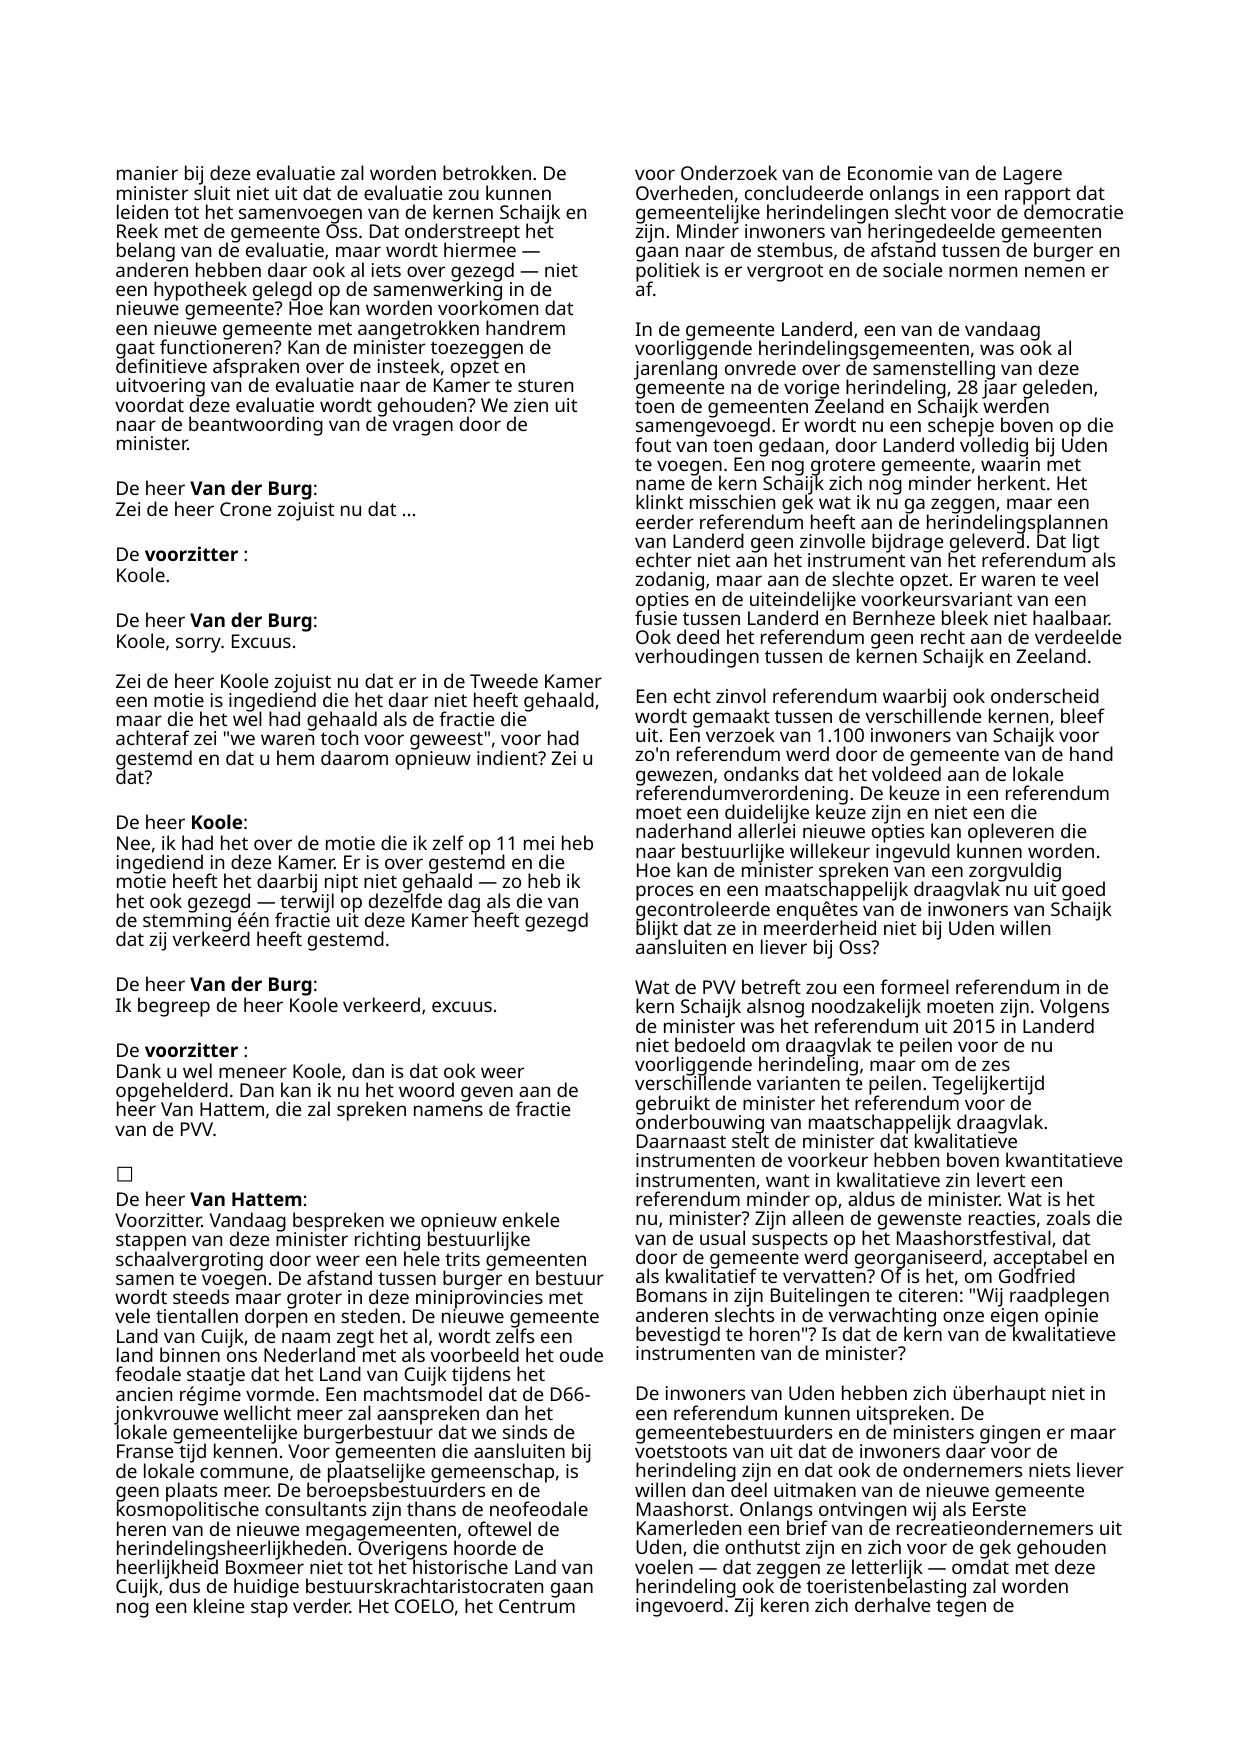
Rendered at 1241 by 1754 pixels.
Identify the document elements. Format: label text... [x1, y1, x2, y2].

text Ik begreep de heer Koole verkeerd, excuus. [115, 997, 605, 1016]
text Koole. [115, 567, 605, 586]
text Zei de heer Crone zojuist nu dat … [115, 501, 605, 520]
text ⬜ [115, 1161, 605, 1186]
text Nee, ik had het over de motie die ik zelf op 11 mei heb ingediend in deze Kamer. Er is over gestemd en die motie heeft het daarbij nipt niet gehaald — zo heb ik het ook gezegd — terwijl op dezelfde dag als die van de stemming één fractie uit deze Kamer heeft gezegd dat zij verkeerd heeft gestemd. [115, 835, 605, 950]
text Wat de PVV betreft zou een formeel referendum in de kern Schaijk alsnog noodzakelijk moeten zijn. Volgens de minister was het referendum uit 2015 in Landerd niet bedoeld om draagvlak te peilen voor de nu voorliggende herindeling, maar om de zes verschillende varianten te peilen. Tegelijkertijd gebruikt de minister het referendum voor de onderbouwing van maatschappelijk draagvlak. Daarnaast stelt de minister dat kwalitatieve instrumenten de voorkeur hebben boven kwantitatieve instrumenten, want in kwalitatieve zin levert een referendum minder op, aldus de minister. Wat is het nu, minister? Zijn alleen de gewenste reacties, zoals die van de usual suspects op het Maashorstfestival, dat door de gemeente werd georganiseerd, acceptabel en als kwalitatief te vervatten? Of is het, om Godfried Bomans in zijn Buitelingen te citeren: "Wij raadplegen anderen slechts in de verwachting onze eigen opinie bevestigd te horen"? Is dat de kern van de kwalitatieve instrumenten van de minister? [635, 979, 1125, 1364]
text De heer Van der Burg: [115, 475, 605, 501]
text De heer Van der Burg: [115, 971, 605, 997]
text De heer Koole: [115, 809, 605, 835]
text De voorzitter : [115, 1037, 605, 1063]
text manier bij deze evaluatie zal worden betrokken. De minister sluit niet uit dat de evaluatie zou kunnen leiden tot het samenvoegen van de kernen Schaijk en Reek met de gemeente Oss. Dat onderstreept het belang van de evaluatie, maar wordt hiermee — anderen hebben daar ook al iets over gezegd — niet een hypotheek gelegd op de samenwerking in de nieuwe gemeente? Hoe kan worden voorkomen dat een nieuwe gemeente met aangetrokken handrem gaat functioneren? Kan de minister toezeggen de definitieve afspraken over de insteek, opzet en uitvoering van de evaluatie naar de Kamer te sturen voordat deze evaluatie wordt gehouden? We zien uit naar de beantwoording van de vragen door de minister. [115, 165, 605, 454]
text In de gemeente Landerd, een van de vandaag voorliggende herindelingsgemeenten, was ook al jarenlang onvrede over de samenstelling van deze gemeente na de vorige herindeling, 28 jaar geleden, toen de gemeenten Zeeland en Schaijk werden samengevoegd. Er wordt nu een schepje boven op die fout van toen gedaan, door Landerd volledig bij Uden te voegen. Een nog grotere gemeente, waarin met name de kern Schaijk zich nog minder herkent. Het klinkt misschien gek wat ik nu ga zeggen, maar een eerder referendum heeft aan de herindelingsplannen van Landerd geen zinvolle bijdrage geleverd. Dat ligt echter niet aan het instrument van het referendum als zodanig, maar aan de slechte opzet. Er waren te veel opties en de uiteindelijke voorkeursvariant van een fusie tussen Landerd en Bernheze bleek niet haalbaar. Ook deed het referendum geen recht aan de verdeelde verhoudingen tussen de kernen Schaijk en Zeeland. [635, 321, 1125, 668]
text Dank u wel meneer Koole, dan is dat ook weer opgehelderd. Dan kan ik nu het woord geven aan de heer Van Hattem, die zal spreken namens de fractie van de PVV. [115, 1063, 605, 1140]
text Een echt zinvol referendum waarbij ook onderscheid wordt gemaakt tussen de verschillende kernen, bleef uit. Een verzoek van 1.100 inwoners van Schaijk voor zo'n referendum werd door de gemeente van de hand gewezen, ondanks dat het voldeed aan de lokale referendumverordening. De keuze in een referendum moet een duidelijke keuze zijn en niet een die naderhand allerlei nieuwe opties kan opleveren die naar bestuurlijke willekeur ingevuld kunnen worden. Hoe kan de minister spreken van een zorgvuldig proces en een maatschappelijk draagvlak nu uit goed gecontroleerde enquêtes van de inwoners van Schaijk blijkt dat ze in meerderheid niet bij Uden willen aansluiten en liever bij Oss? [635, 688, 1125, 958]
text De heer Van der Burg: [115, 607, 605, 633]
text Voorzitter. Vandaag bespreken we opnieuw enkele stappen van deze minister richting bestuurlijke schaalvergroting door weer een hele trits gemeenten samen te voegen. De afstand tussen burger en bestuur wordt steeds maar groter in deze miniprovincies met vele tientallen dorpen en steden. De nieuwe gemeente Land van Cuijk, de naam zegt het al, wordt zelfs een land binnen ons Nederland met als voorbeeld het oude feodale staatje dat het Land van Cuijk tijdens het ancien régime vormde. Een machtsmodel dat de D66-jonkvrouwe wellicht meer zal aanspreken dan het lokale gemeentelijke burgerbestuur dat we sinds de Franse tijd kennen. Voor gemeenten die aansluiten bij de lokale commune, de plaatselijke gemeenschap, is geen plaats meer. De beroepsbestuurders en de kosmopolitische consultants zijn thans de neofeodale heren van de nieuwe megagemeenten, oftewel de herindelingsheerlijkheden. Overigens hoorde de heerlijkheid Boxmeer niet tot het historische Land van Cuijk, dus de huidige bestuurskrachtaristocraten gaan nog een kleine stap verder. Het COELO, het Centrum [115, 1212, 605, 1617]
text De voorzitter : [115, 541, 605, 567]
text Zei de heer Koole zojuist nu dat er in de Tweede Kamer een motie is ingediend die het daar niet heeft gehaald, maar die het wel had gehaald als de fractie die achteraf zei "we waren toch voor geweest", voor had gestemd en dat u hem daarom opnieuw indient? Zei u dat? [115, 673, 605, 788]
text voor Onderzoek van de Economie van de Lagere Overheden, concludeerde onlangs in een rapport dat gemeentelijke herindelingen slecht voor de democratie zijn. Minder inwoners van heringedeelde gemeenten gaan naar de stembus, de afstand tussen de burger en politiek is er vergroot en de sociale normen nemen er af. [635, 165, 1125, 300]
text De inwoners van Uden hebben zich überhaupt niet in een referendum kunnen uitspreken. De gemeentebestuurders en de ministers gingen er maar voetstoots van uit dat de inwoners daar voor de herindeling zijn en dat ook de ondernemers niets liever willen dan deel uitmaken van de nieuwe gemeente Maashorst. Onlangs ontvingen wij als Eerste Kamerleden een brief van de recreatieondernemers uit Uden, die onthutst zijn en zich voor de gek gehouden voelen — dat zeggen ze letterlijk — omdat met deze herindeling ook de toeristenbelasting zal worden ingevoerd. Zij keren zich derhalve tegen de [635, 1385, 1125, 1616]
text Koole, sorry. Excuus. [115, 633, 605, 652]
text De heer Van Hattem: [115, 1186, 605, 1212]
